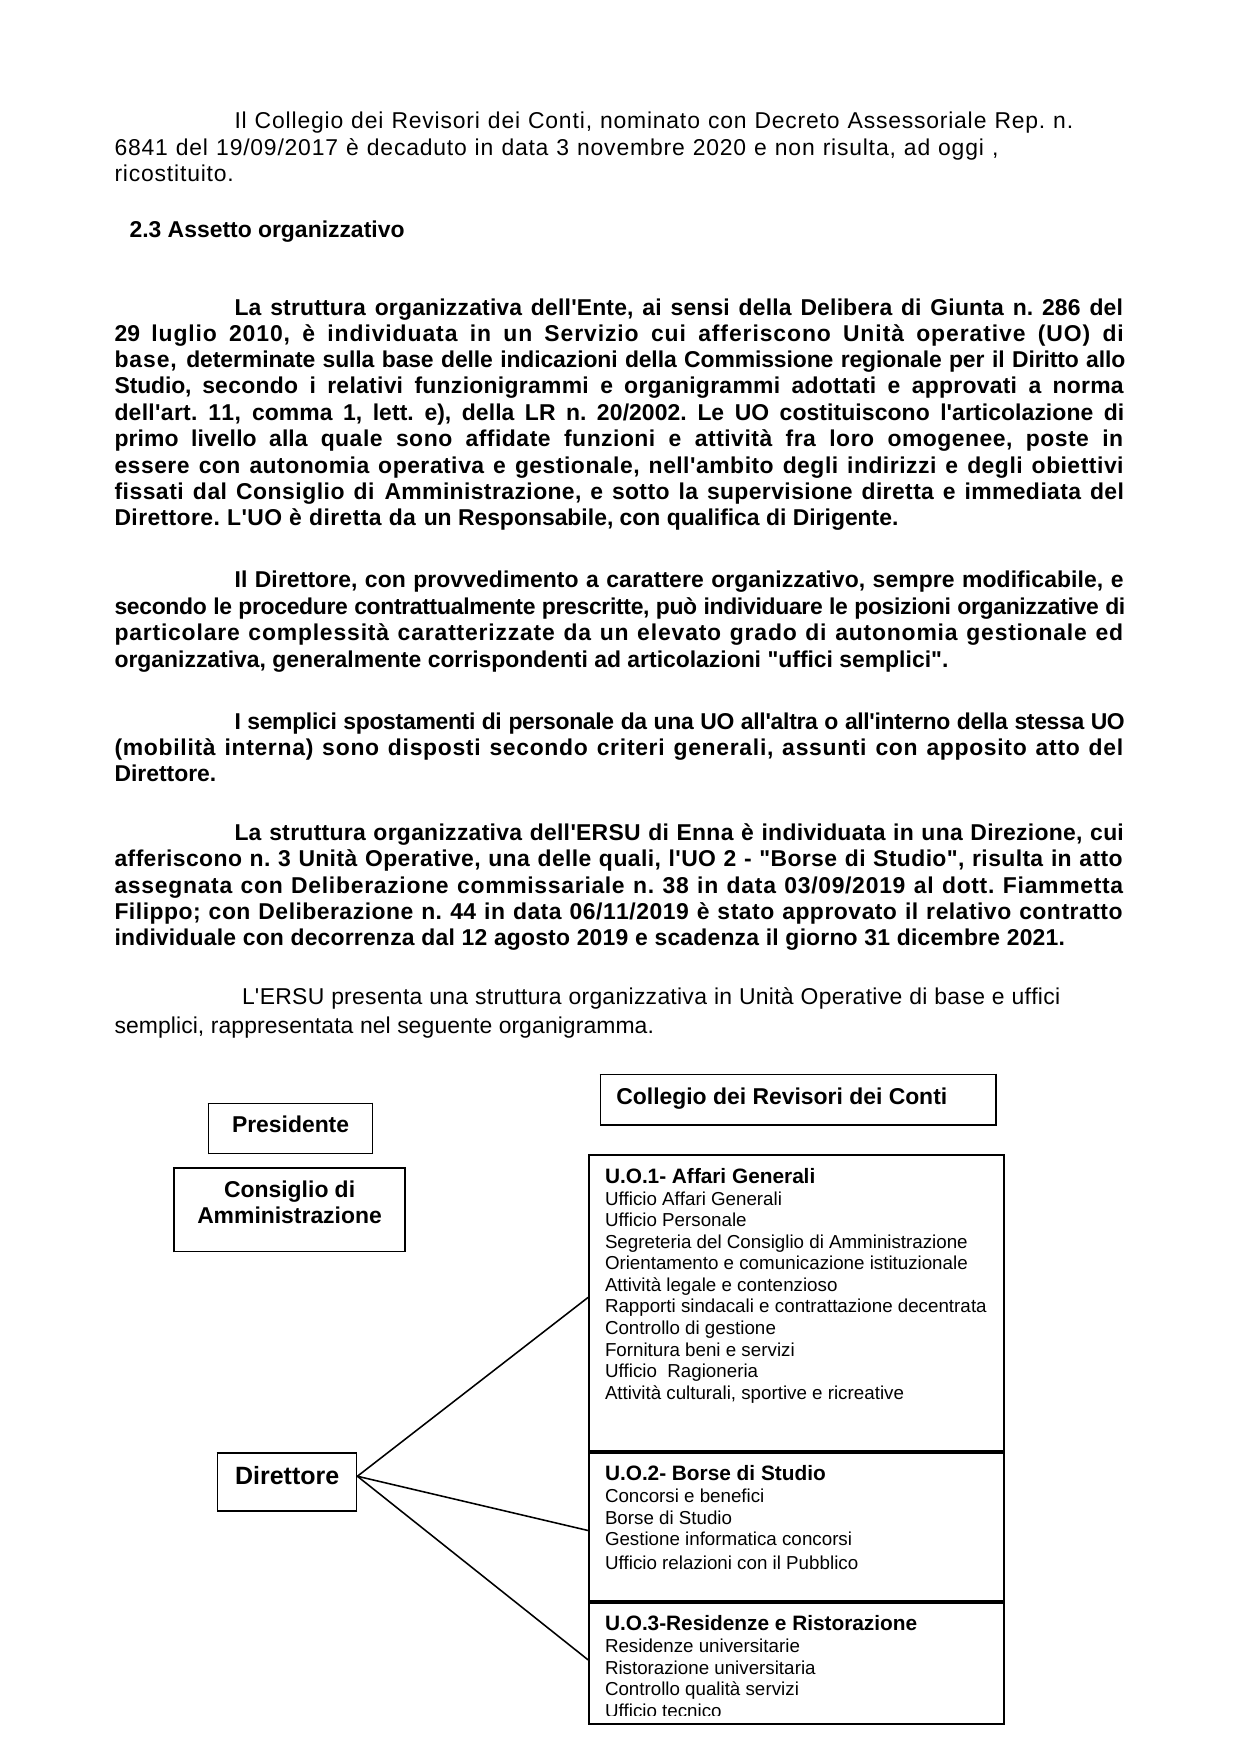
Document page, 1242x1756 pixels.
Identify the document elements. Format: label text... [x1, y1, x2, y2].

text La struttura organizzativa dell'Ente, ai sensi della Delibera di Giunta n. 286 del 29 luglio 2010, è individuata in un Servizio cui afferiscono Unità operative (UO) di base, determinate sulla base delle indicazioni della Commissione regionale per il Diritto allo Studio, secondo i relativi funzionigrammi e organigrammi adottati e approvati a norma dell'art. 11, comma 1, lett. e), della LR n. 20/2002. Le UO costituiscono l'articolazione di primo livello alla quale sono affidate funzioni e attività fra loro omogenee, poste in essere con autonomia operativa e gestionale, nell'ambito degli indirizzi e degli obiettivi fissati dal Consiglio di Amministrazione, e sotto la supervisione diretta e immediata del Direttore. L'UO è diretta da un Responsabile, con qualifica di Dirigente. [114, 293, 1126, 531]
text U.O.1- Affari Generali Ufficio Affari Generali Ufficio Personale Segreteria del Consiglio di Amministrazione Orientamento e comunicazione istituzionale Attività legale e contenzioso Rapporti sindacali e contrattazione decentrata Controllo di gestione Fornitura beni e servizi Ufficio Ragioneria Attività culturali, sportive e ricreative [605, 1163, 988, 1403]
text 2.3 Assetto organizzativo [129, 216, 1133, 243]
text Il Collegio dei Revisori dei Conti, nominato con Decreto Assessoriale Rep. n. 6841 del 19/09/2017 è decaduto in data 3 novembre 2020 e non risulta, ad oggi , ricostituito. [114, 107, 1103, 186]
text Consiglio di Amministrazione [189, 1176, 389, 1229]
text I semplici spostamenti di personale da una UO all'altra o all'interno della stessa UO (mobilità interna) sono disposti secondo criteri generali, assunti con apposito atto del Direttore. [114, 708, 1126, 787]
text Presidente [224, 1111, 357, 1138]
text La struttura organizzativa dell'ERSU di Enna è individuata in una Direzione, cui afferiscono n. 3 Unità Operative, una delle quali, l'UO 2 - "Borse di Studio", risulta in atto assegnata con Deliberazione commissariale n. 38 in data 03/09/2019 al dott. Fiammetta Filippo; con Deliberazione n. 44 in data 06/11/2019 è stato approvato il relativo contratto individuale con decorrenza dal 12 agosto 2019 e scadenza il giorno 31 dicembre 2021. [114, 819, 1126, 951]
text U.O.2- Borse di Studio Concorsi e benefici Borse di Studio Gestione informatica concorsi Ufficio relazioni con il Pubblico [605, 1461, 988, 1574]
text Il Direttore, con provvedimento a carattere organizzativo, sempre modificabile, e secondo le procedure contrattualmente prescritte, può individuare le posizioni organizzative di particolare complessità caratterizzate da un elevato grado di autonomia gestionale ed organizzativa, generalmente corrispondenti ad articolazioni "uffici semplici". [114, 566, 1126, 672]
text Collegio dei Revisori dei Conti [616, 1083, 980, 1109]
text L'ERSU presenta una struttura organizzativa in Unità Operative di base e uffici semplici, rappresentata nel seguente organigramma. [114, 983, 1126, 1038]
text Direttore [233, 1461, 341, 1490]
text U.O.3-Residenze e Ristorazione Residenze universitarie Ristorazione universitaria Controllo qualità servizi Ufficio tecnico [605, 1611, 988, 1716]
